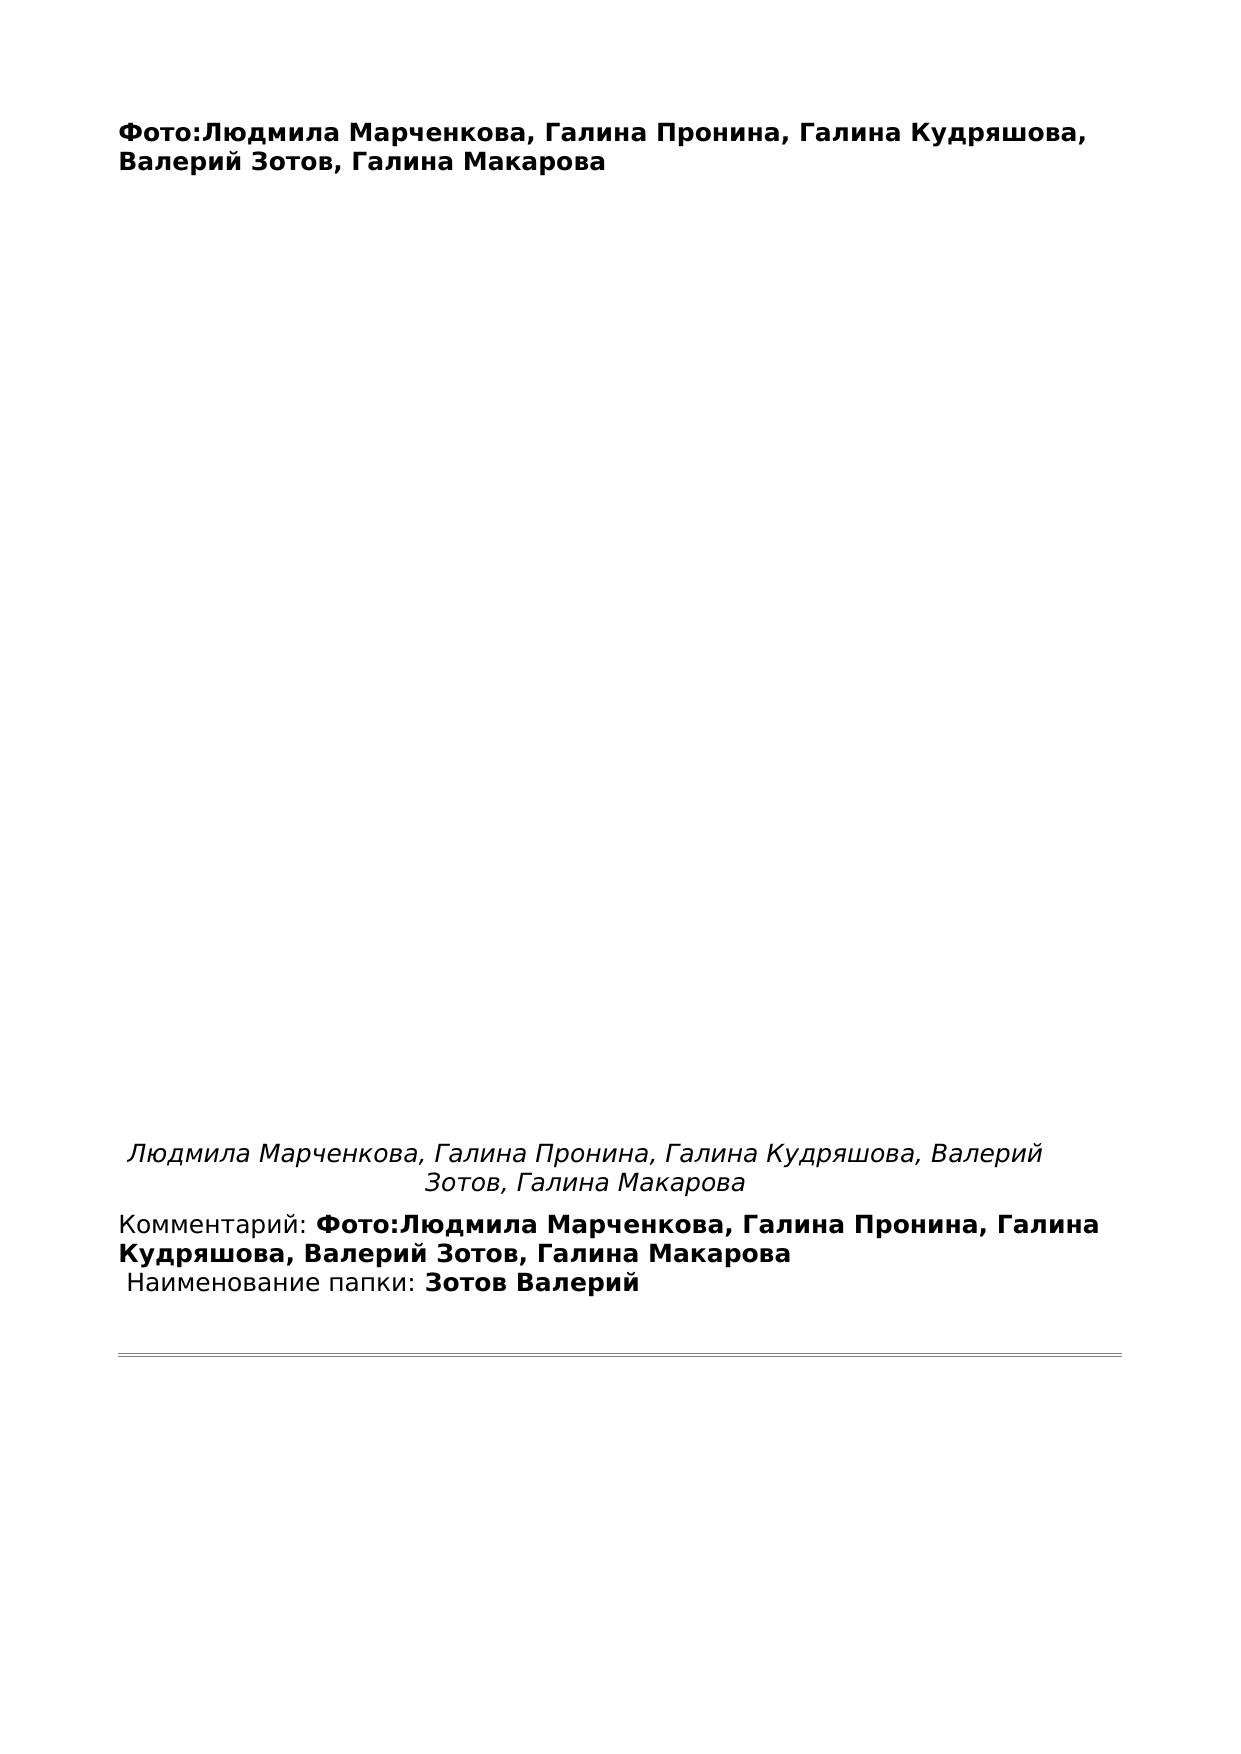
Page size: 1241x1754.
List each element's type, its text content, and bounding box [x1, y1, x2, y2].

text Комментарий: Фото:Людмила Марченкова, Галина Пронина, Галина Кудряшова, Валерий Зотов, Галина Макарова Наименование папки: Зотов Валерий [118, 1210, 1122, 1326]
text Людмила Марченкова, Галина Пронина, Галина Кудряшова, Валерий Зотов, Галина Макарова [118, 201, 1056, 1197]
subtitle Фото:Людмила Марченкова, Галина Пронина, Галина Кудряшова, Валерий Зотов, Галина Макарова [118, 118, 1122, 176]
